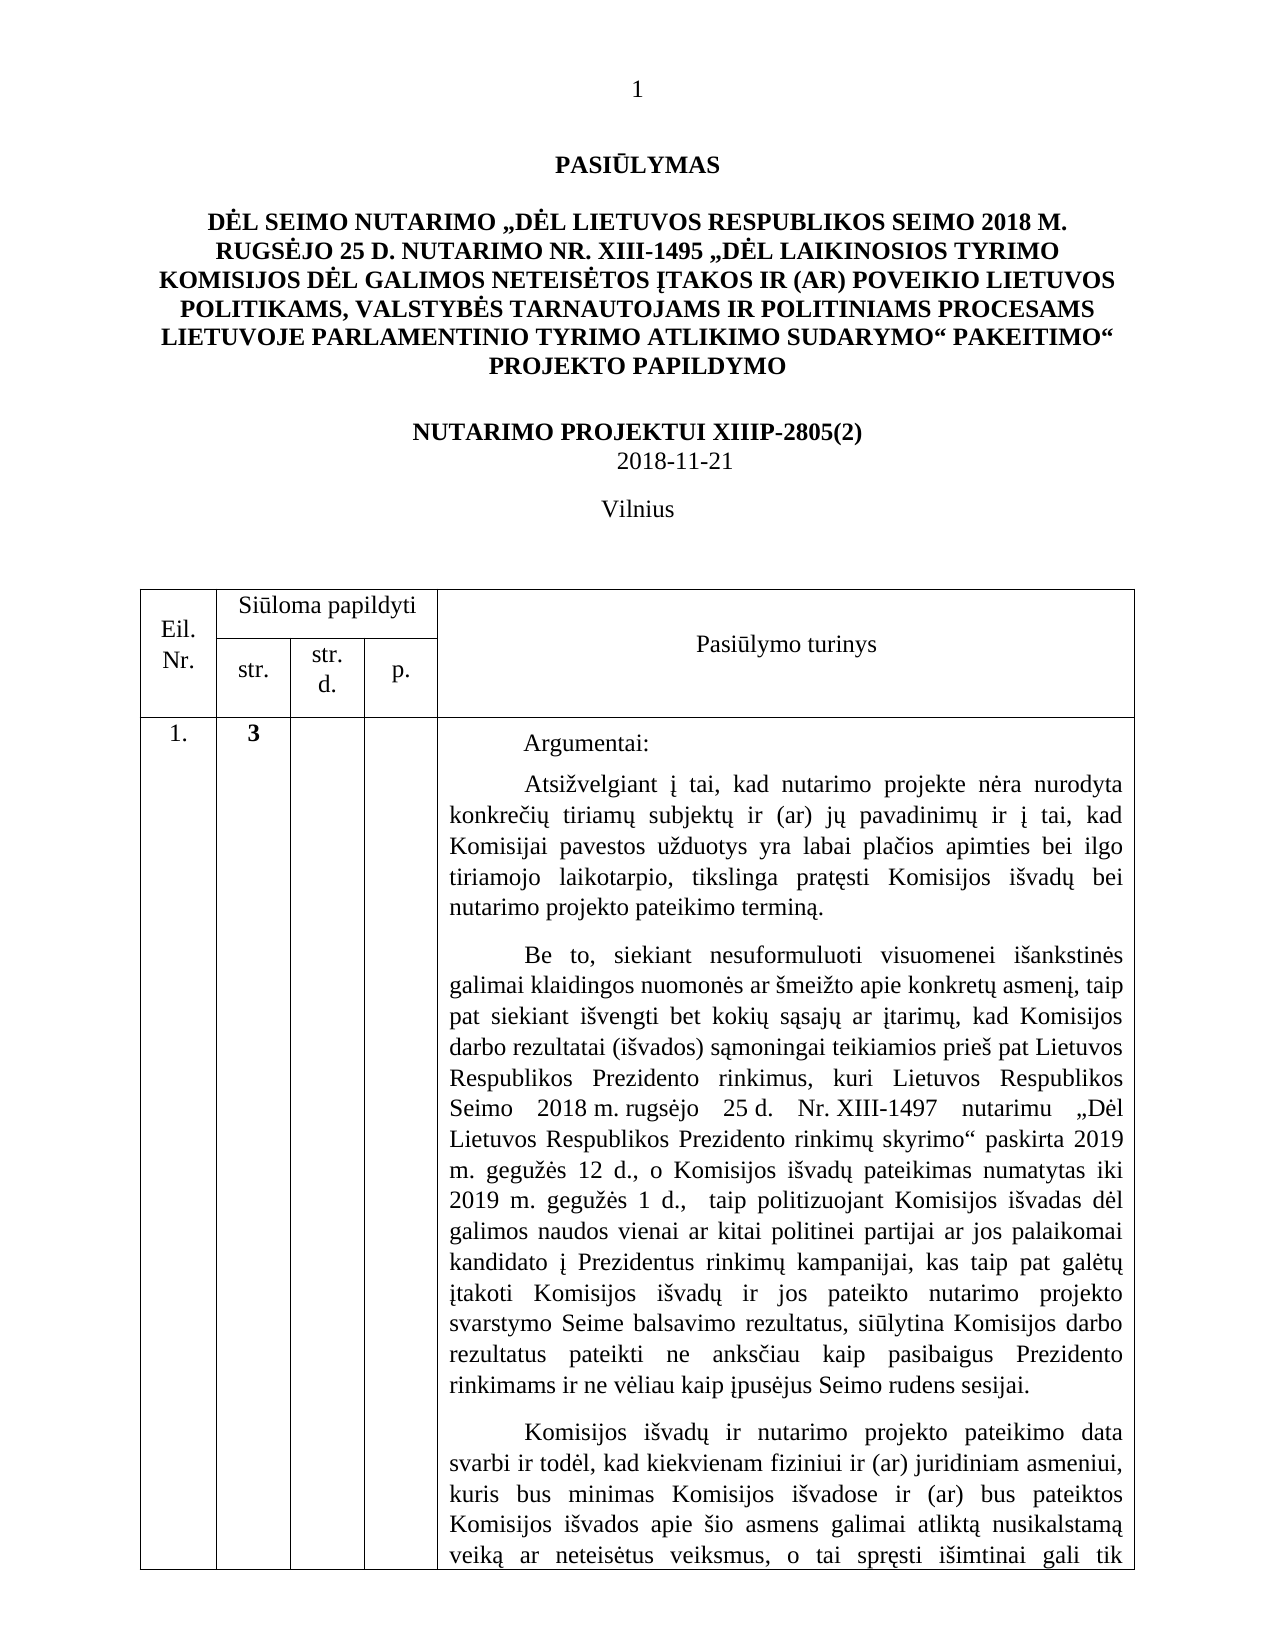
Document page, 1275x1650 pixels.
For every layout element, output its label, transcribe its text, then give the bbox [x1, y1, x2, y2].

table_cell str. d. [291, 639, 364, 717]
text 2018-11-21 [150, 446, 1125, 475]
text Vilnius [150, 494, 1125, 522]
text NUTARIMO PROJEKTUI XIIIP-2805(2) [150, 409, 1125, 446]
table_cell [291, 718, 364, 1569]
table_header Pasiūlymo turinys [438, 590, 1134, 717]
table_cell str. [217, 639, 290, 717]
table_header Siūloma papildyti [217, 590, 437, 638]
table_cell 3 [217, 718, 290, 1569]
table_cell [365, 718, 437, 1569]
table_cell p. [365, 639, 437, 717]
text DĖL SEIMO NUTARIMO „DĖL LIETUVOS RESPUBLIKOS SEIMO 2018 M. RUGSĖJO 25 D. NUTARIMO NR. XIII-1495 „DĖL LAIKINOSIOS TYRIMO KOMISIJOS DĖL GALIMOS NETEISĖTOS ĮTAKOS IR (AR) POVEIKIO LIETUVOS POLITIKAMS, VALSTYBĖS TARNAUTOJAMS IR POLITINIAMS PROCESAMS LIETUVOJE PARLAMENTINIO TYRIMO ATLIKIMO SUDARYMO“ PAKEITIMO“ PROJEKTO PAPILDYMO [150, 207, 1125, 380]
table_cell Argumentai: Atsižvelgiant į tai, kad nutarimo projekte nėra nurodyta konkrečių tiriamų subjektų ir (ar) jų pavadinimų ir į tai, kad Komisijai pavestos užduotys yra labai plačios apimties bei ilgo tiriamojo laikotarpio, tikslinga pratęsti Komisijos išvadų bei nutarimo projekto pateikimo terminą. Be to, siekiant nesuformuluoti visuomenei išankstinės galimai klaidingos nuomonės ar šmeižto apie konkretų asmenį, taip pat siekiant išvengti bet kokių sąsajų ar įtarimų, kad Komisijos darbo rezultatai (išvados) sąmoningai teikiamios prieš pat Lietuvos Respublikos Prezidento rinkimus, kuri Lietuvos Respublikos Seimo 2018 m. rugsėjo 25 d. Nr. XIII-1497 nutarimu „Dėl Lietuvos Respublikos Prezidento rinkimų skyrimo“ paskirta 2019 m. gegužės 12 d., o Komisijos išvadų pateikimas numatytas iki 2019 m. gegužės 1 d., taip politizuojant Komisijos išvadas dėl galimos naudos vienai ar kitai politinei partijai ar jos palaikomai kandidato į Prezidentus rinkimų kampanijai, kas taip pat galėtų įtakoti Komisijos išvadų ir jos pateikto nutarimo projekto svarstymo Seime balsavimo rezultatus, siūlytina Komisijos darbo rezultatus pateikti ne anksčiau kaip pasibaigus Prezidento rinkimams ir ne vėliau kaip įpusėjus Seimo rudens sesijai. Komisijos išvadų ir nutarimo projekto pateikimo data svarbi ir todėl, kad kiekvienam fiziniui ir (ar) juridiniam asmeniui, kuris bus minimas Komisijos išvadose ir (ar) bus pateiktos Komisijos išvados apie šio asmens galimai atliktą nusikalstamą veiką ar neteisėtus veiksmus, o tai spręsti išimtinai gali tik [438, 718, 1134, 1569]
text PASIŪLYMAS [150, 150, 1125, 179]
table_header Eil. Nr. [141, 590, 216, 717]
table_cell 1. [141, 718, 216, 1569]
